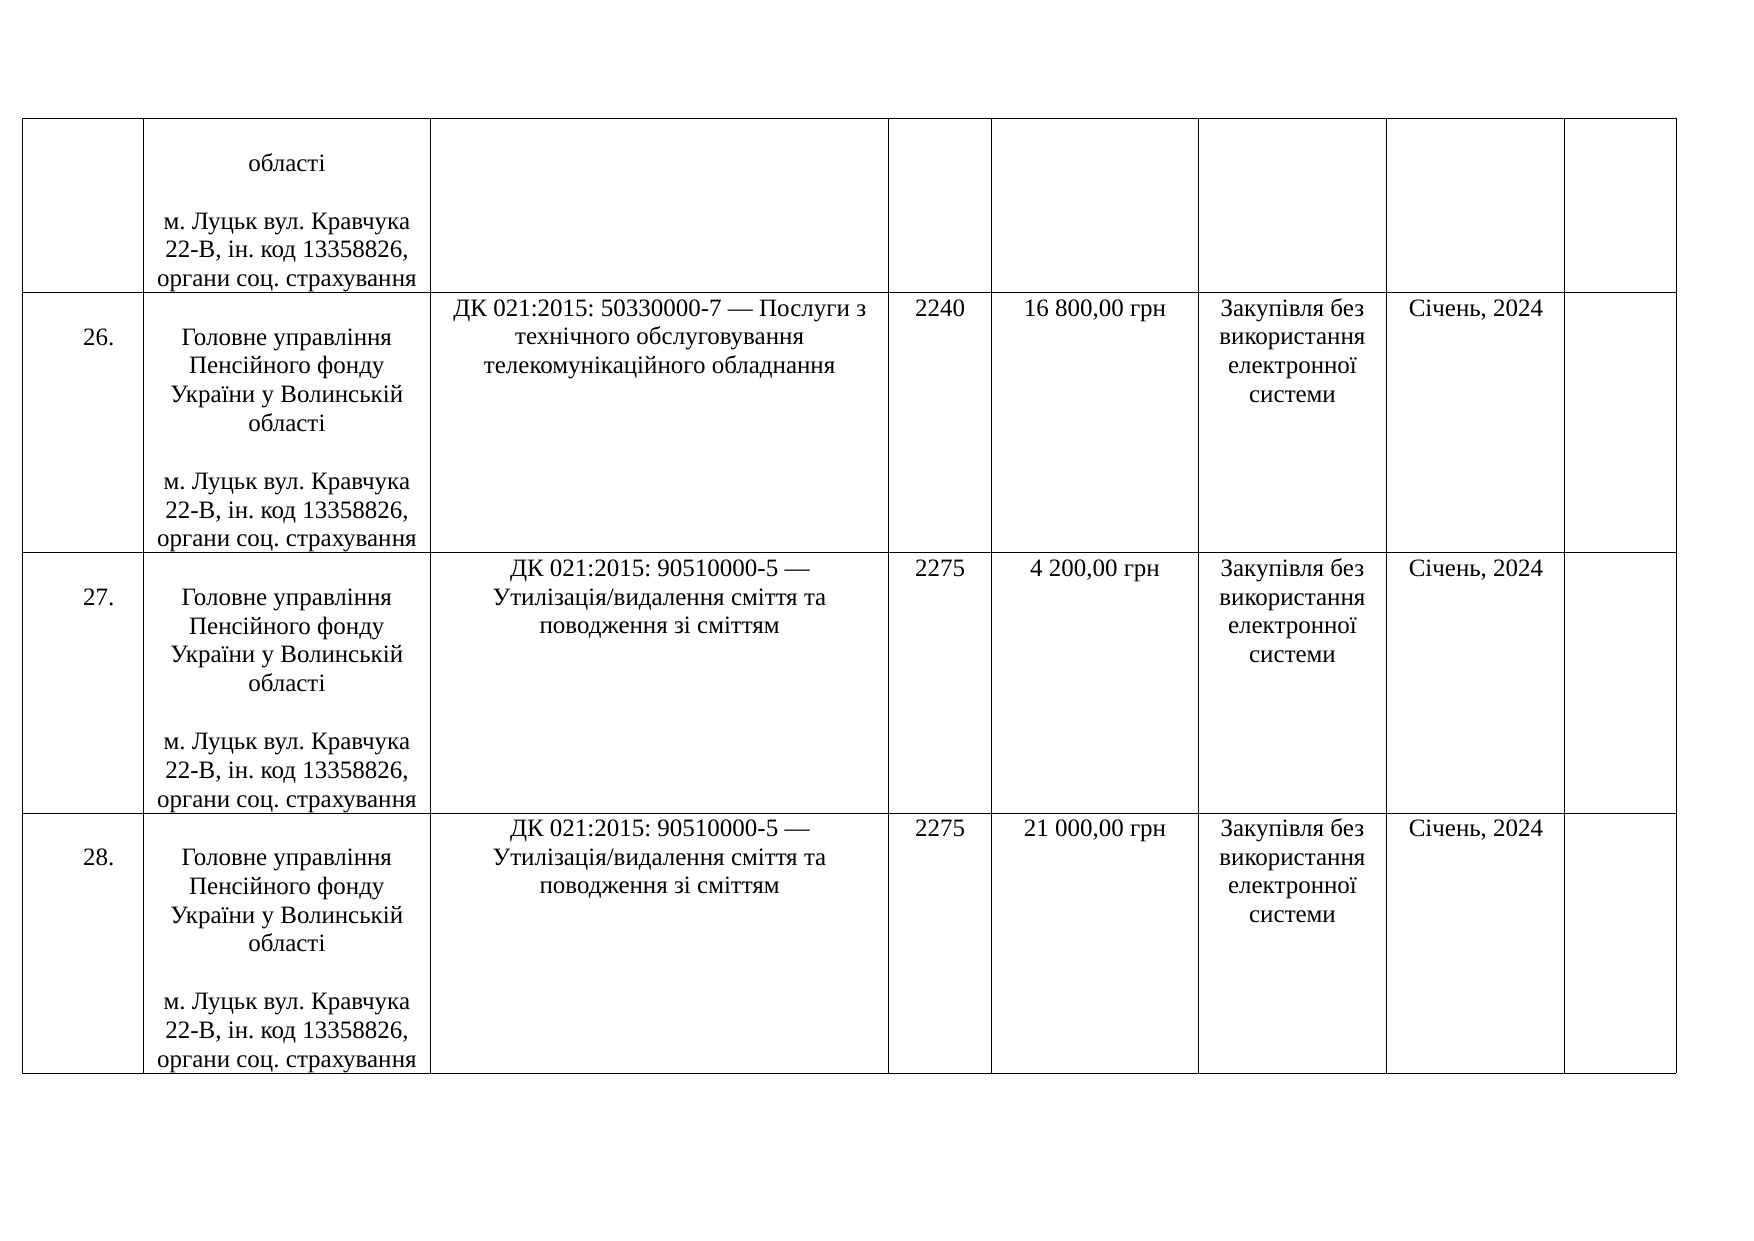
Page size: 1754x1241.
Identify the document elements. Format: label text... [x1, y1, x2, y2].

table_cell Січень, 2024 [1387, 814, 1564, 1073]
table_cell [1199, 119, 1386, 292]
table_cell [1565, 293, 1676, 552]
table_cell [1565, 119, 1676, 292]
table_cell Закупівля без використання електронної системи [1199, 553, 1386, 812]
table_cell ДК 021:2015: 90510000-5 — Утилізація/видалення сміття та поводження зі сміттям [431, 814, 888, 1073]
table_cell [23, 814, 143, 1073]
table_cell [431, 119, 888, 292]
table_cell Закупівля без використання електронної системи [1199, 814, 1386, 1073]
table_cell 4 200,00 грн [992, 553, 1198, 812]
table_cell [23, 553, 143, 812]
table_cell Головне управління Пенсійного фонду України у Волинській області м. Луцьк вул. Кравчука 22-В, ін. код 13358826, органи соц. страхування [144, 553, 430, 812]
table_cell [1387, 119, 1564, 292]
table_cell ДК 021:2015: 90510000-5 — Утилізація/видалення сміття та поводження зі сміттям [431, 553, 888, 812]
table_cell [1565, 814, 1676, 1073]
table_cell Січень, 2024 [1387, 293, 1564, 552]
table_cell [23, 119, 143, 292]
table_cell Закупівля без використання електронної системи [1199, 293, 1386, 552]
table_cell 2240 [889, 293, 991, 552]
table_cell 16 800,00 грн [992, 293, 1198, 552]
table_cell 2275 [889, 553, 991, 812]
table_cell [992, 119, 1198, 292]
table_cell 21 000,00 грн [992, 814, 1198, 1073]
table_cell [889, 119, 991, 292]
table_cell [1565, 553, 1676, 812]
table_cell 2275 [889, 814, 991, 1073]
table_cell Головне управління Пенсійного фонду України у Волинській області м. Луцьк вул. Кравчука 22-В, ін. код 13358826, органи соц. страхування [144, 293, 430, 552]
table_cell Головне управління Пенсійного фонду України у Волинській області м. Луцьк вул. Кравчука 22-В, ін. код 13358826, органи соц. страхування [144, 814, 430, 1073]
table_cell Січень, 2024 [1387, 553, 1564, 812]
table_cell області м. Луцьк вул. Кравчука 22-В, ін. код 13358826, органи соц. страхування [144, 119, 430, 292]
table_cell ДК 021:2015: 50330000-7 — Послуги з технічного обслуговування телекомунікаційного обладнання [431, 293, 888, 552]
table_cell [23, 293, 143, 552]
